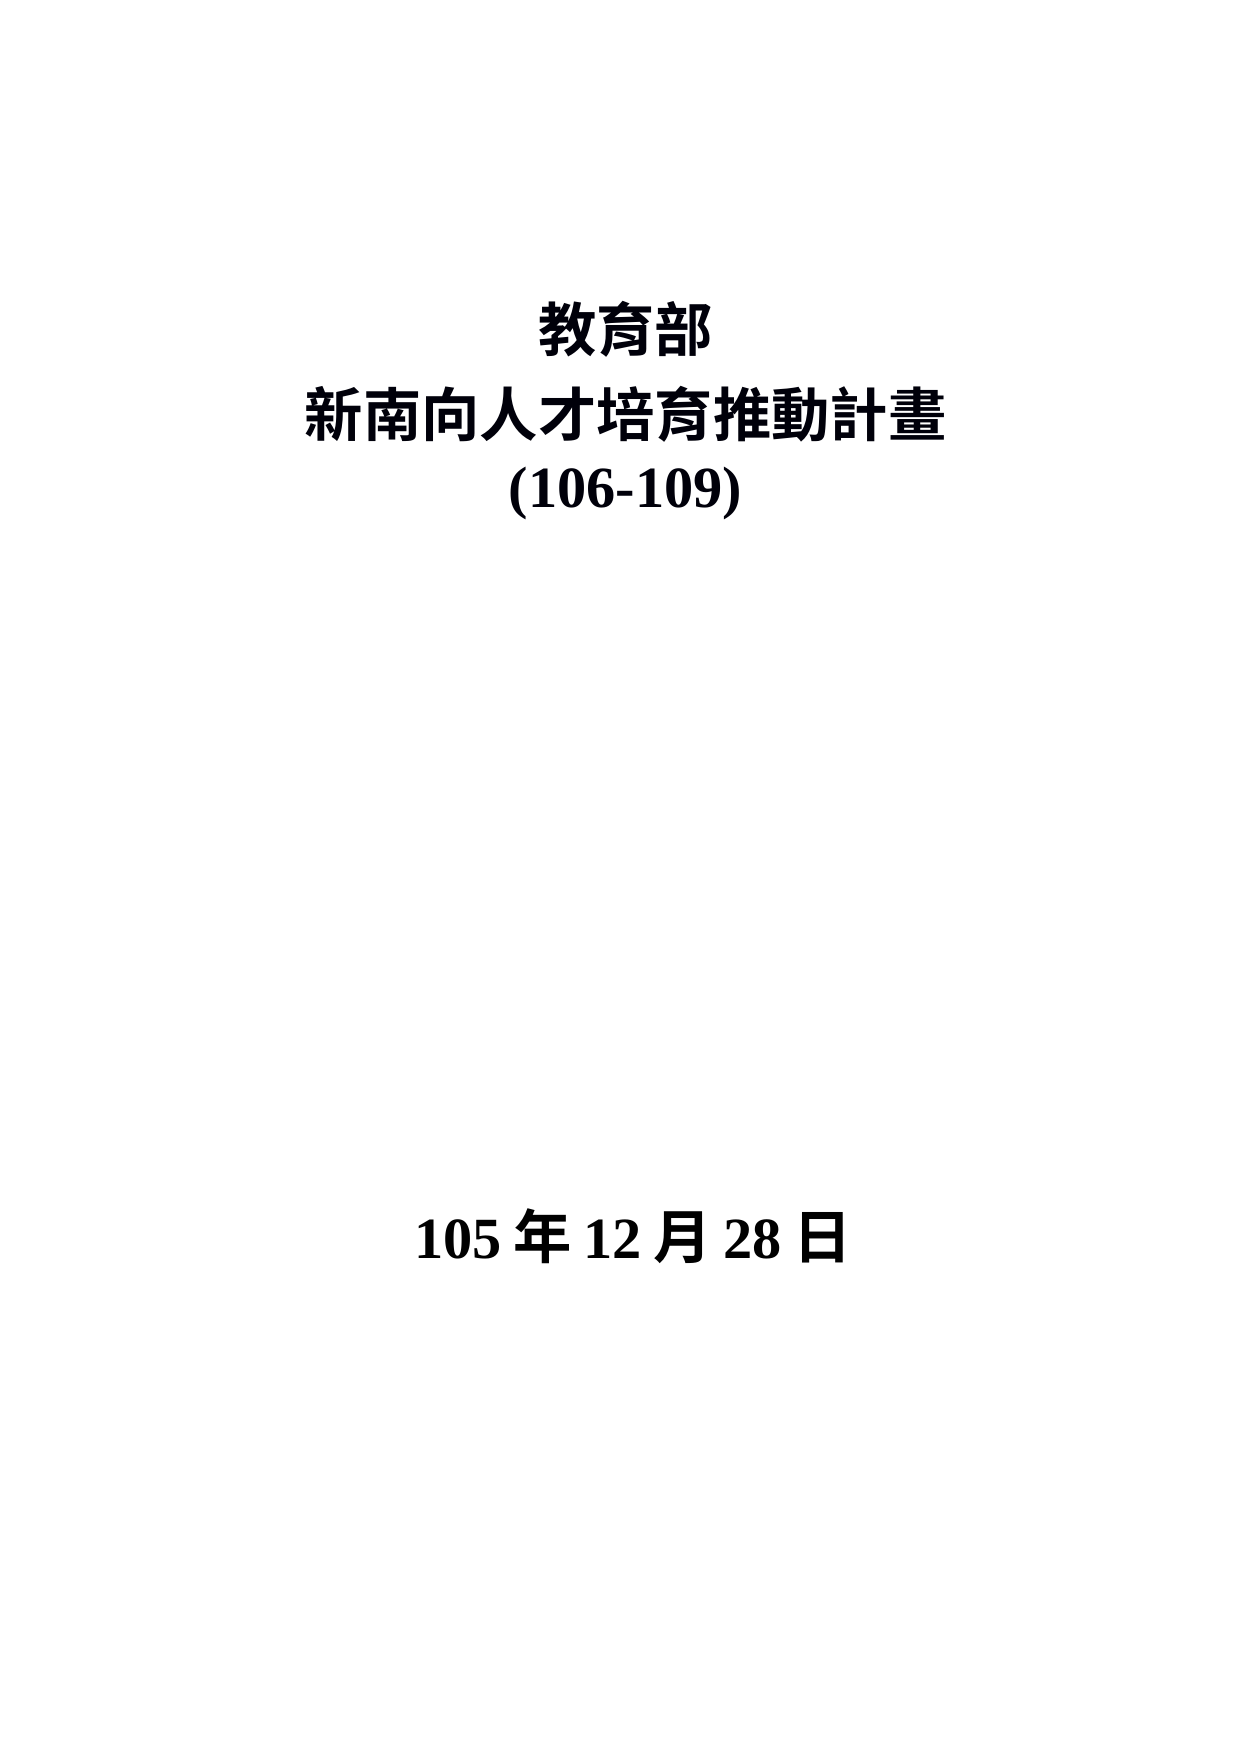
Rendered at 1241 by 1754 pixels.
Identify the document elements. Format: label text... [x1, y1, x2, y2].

text (106-109) [187, 453, 1063, 520]
text 新南向人才培育推動計畫 [187, 369, 1063, 453]
text 教育部 [187, 284, 1063, 369]
text 105年12月28日 [187, 1191, 1078, 1276]
